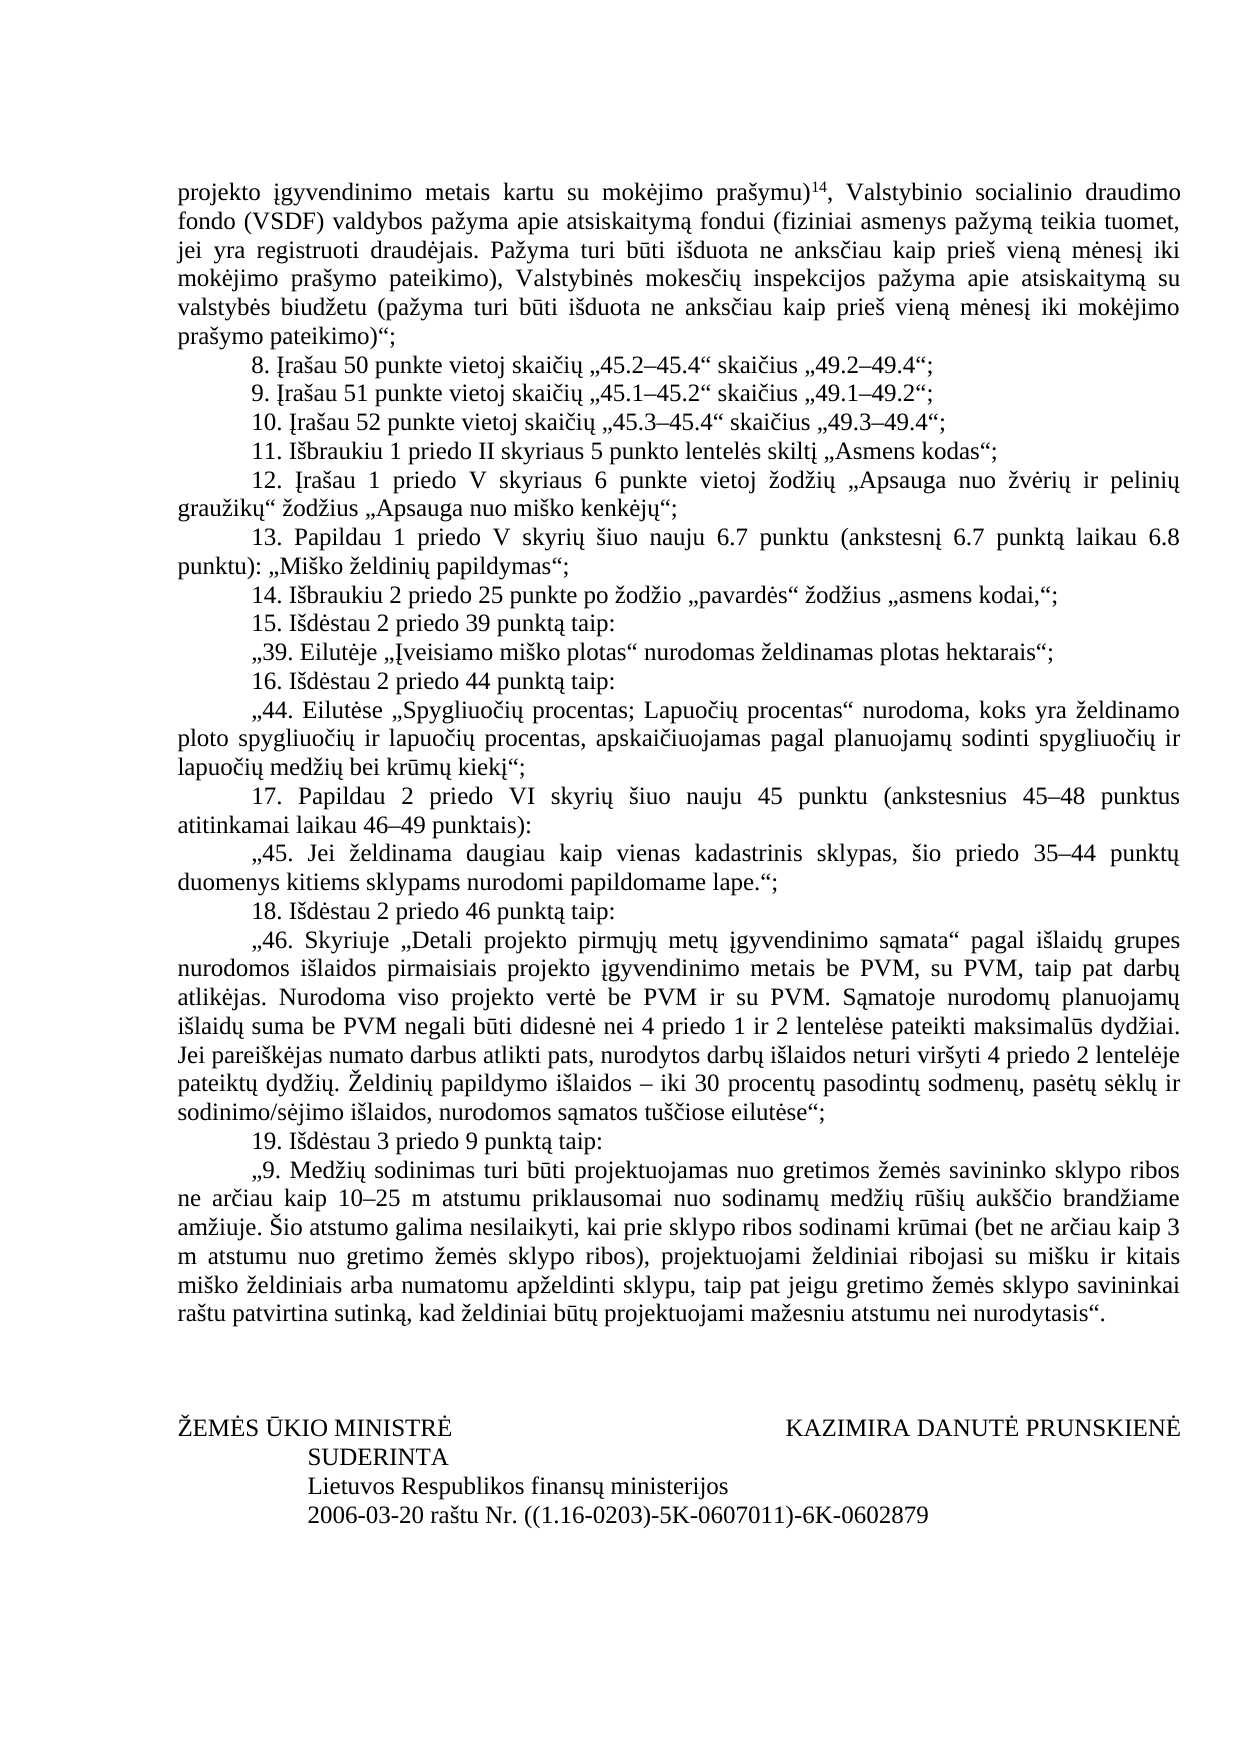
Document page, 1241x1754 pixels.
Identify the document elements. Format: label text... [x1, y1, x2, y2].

text 17. Papildau 2 priedo VI skyrių šiuo nauju 45 punktu (ankstesnius 45–48 punktus atitinkamai laikau 46–49 punktais): [177, 781, 1181, 838]
text SUDERINTA [233, 1442, 1181, 1471]
text projekto įgyvendinimo metais kartu su mokėjimo prašymu)14, Valstybinio socialinio draudimo fondo (VSDF) valdybos pažyma apie atsiskaitymą fondui (fiziniai asmenys pažymą teikia tuomet, jei yra registruoti draudėjais. Pažyma turi būti išduota ne anksčiau kaip prieš vieną mėnesį iki mokėjimo prašymo pateikimo), Valstybinės mokesčių inspekcijos pažyma apie atsiskaitymą su valstybės biudžetu (pažyma turi būti išduota ne anksčiau kaip prieš vieną mėnesį iki mokėjimo prašymo pateikimo)“; [177, 177, 1181, 350]
text Lietuvos Respublikos finansų ministerijos [233, 1471, 1181, 1500]
text 18. Išdėstau 2 priedo 46 punktą taip: [177, 896, 1181, 925]
text „9. Medžių sodinimas turi būti projektuojamas nuo gretimos žemės savininko sklypo ribos ne arčiau kaip 10–25 m atstumu priklausomai nuo sodinamų medžių rūšių aukščio brandžiame amžiuje. Šio atstumo galima nesilaikyti, kai prie sklypo ribos sodinami krūmai (bet ne arčiau kaip 3 m atstumu nuo gretimo žemės sklypo ribos), projektuojami želdiniai ribojasi su mišku ir kitais miško želdiniais arba numatomu apželdinti sklypu, taip pat jeigu gretimo žemės sklypo savininkai raštu patvirtina sutinką, kad želdiniai būtų projektuojami mažesniu atstumu nei nurodytasis“. [177, 1155, 1181, 1327]
text 19. Išdėstau 3 priedo 9 punktą taip: [177, 1126, 1181, 1155]
text 10. Įrašau 52 punkte vietoj skaičių „45.3–45.4“ skaičius „49.3–49.4“; [177, 407, 1181, 436]
text 8. Įrašau 50 punkte vietoj skaičių „45.2–45.4“ skaičius „49.2–49.4“; [177, 350, 1181, 378]
text 16. Išdėstau 2 priedo 44 punktą taip: [177, 666, 1181, 695]
text „45. Jei želdinama daugiau kaip vienas kadastrinis sklypas, šio priedo 35–44 punktų duomenys kitiems sklypams nurodomi papildomame lape.“; [177, 838, 1181, 896]
text 11. Išbraukiu 1 priedo II skyriaus 5 punkto lentelės skiltį „Asmens kodas“; [177, 436, 1181, 465]
text 15. Išdėstau 2 priedo 39 punktą taip: [177, 608, 1181, 637]
text „44. Eilutėse „Spygliuočių procentas; Lapuočių procentas“ nurodoma, koks yra želdinamo ploto spygliuočių ir lapuočių procentas, apskaičiuojamas pagal planuojamų sodinti spygliuočių ir lapuočių medžių bei krūmų kiekį“; [177, 695, 1181, 781]
text 14. Išbraukiu 2 priedo 25 punkte po žodžio „pavardės“ žodžius „asmens kodai,“; [177, 580, 1181, 608]
text 12. Įrašau 1 priedo V skyriaus 6 punkte vietoj žodžių „Apsauga nuo žvėrių ir pelinių graužikų“ žodžius „Apsauga nuo miško kenkėjų“; [177, 465, 1181, 522]
text 9. Įrašau 51 punkte vietoj skaičių „45.1–45.2“ skaičius „49.1–49.2“; [177, 378, 1181, 407]
text „46. Skyriuje „Detali projekto pirmųjų metų įgyvendinimo sąmata“ pagal išlaidų grupes nurodomos išlaidos pirmaisiais projekto įgyvendinimo metais be PVM, su PVM, taip pat darbų atlikėjas. Nurodoma viso projekto vertė be PVM ir su PVM. Sąmatoje nurodomų planuojamų išlaidų suma be PVM negali būti didesnė nei 4 priedo 1 ir 2 lentelėse pateikti maksimalūs dydžiai. Jei pareiškėjas numato darbus atlikti pats, nurodytos darbų išlaidos neturi viršyti 4 priedo 2 lentelėje pateiktų dydžių. Želdinių papildymo išlaidos – iki 30 procentų pasodintų sodmenų, pasėtų sėklų ir sodinimo/sėjimo išlaidos, nurodomos sąmatos tuščiose eilutėse“; [177, 925, 1181, 1126]
text ŽEMĖS ŪKIO MINISTRĖ KAZIMIRA DANUTĖ PRUNSKIENĖ [177, 1413, 1181, 1442]
text 13. Papildau 1 priedo V skyrių šiuo nauju 6.7 punktu (ankstesnį 6.7 punktą laikau 6.8 punktu): „Miško želdinių papildymas“; [177, 522, 1181, 580]
text „39. Eilutėje „Įveisiamo miško plotas“ nurodomas želdinamas plotas hektarais“; [177, 637, 1181, 666]
text 2006-03-20 raštu Nr. ((1.16-0203)-5K-0607011)-6K-0602879 [233, 1500, 1181, 1528]
